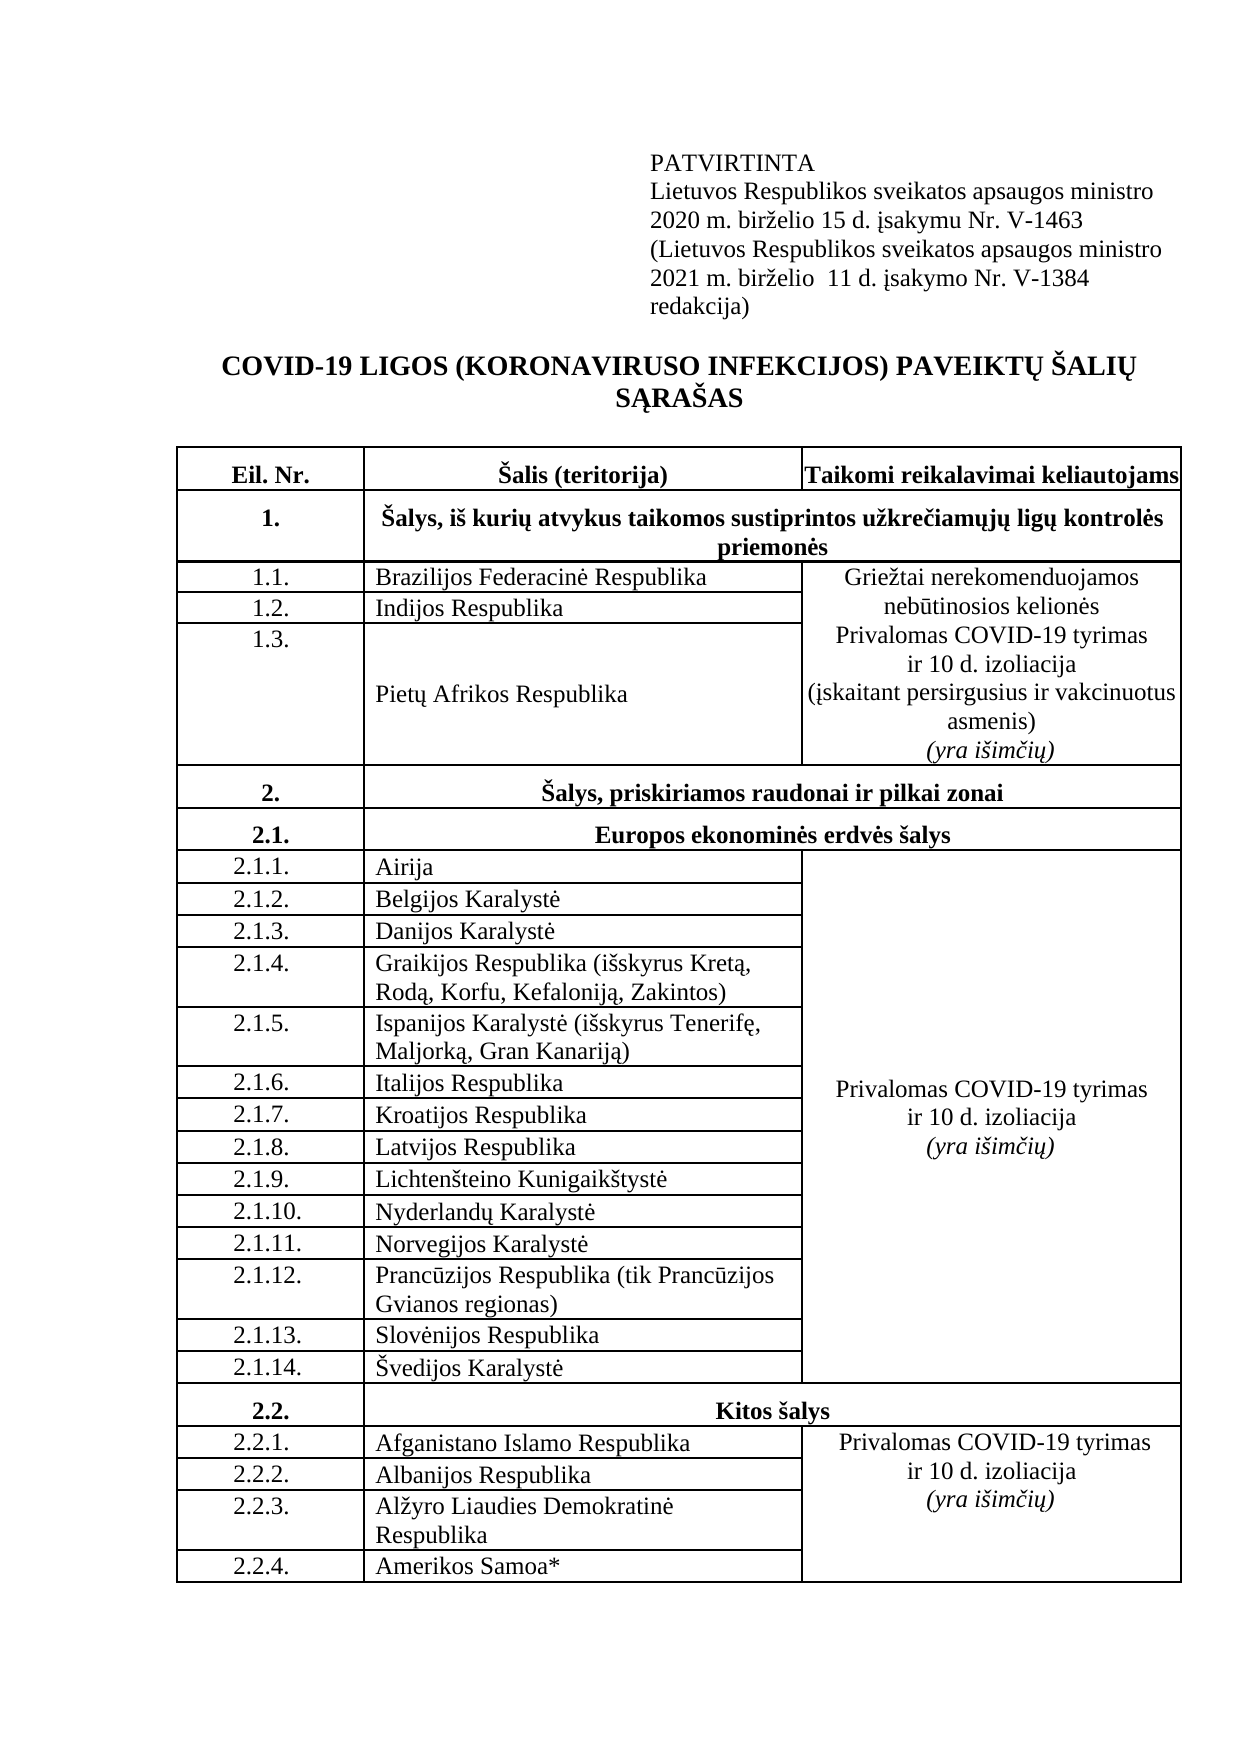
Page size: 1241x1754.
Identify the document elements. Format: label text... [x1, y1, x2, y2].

table_cell 2.1.6. [178, 1067, 363, 1097]
table_cell 2.1. [178, 809, 363, 849]
table_cell 2.2.3. [178, 1491, 363, 1549]
table_cell 2. [178, 766, 363, 807]
table_header Taikomi reikalavimai keliautojams [803, 448, 1180, 489]
table_cell Italijos Respublika [365, 1067, 801, 1097]
table_cell Prancūzijos Respublika (tik Prancūzijos Gvianos regionas) [365, 1260, 801, 1318]
text COVID-19 LIGOS (KORONAVIRUSO INFEKCIJOS) PAVEIKTŲ ŠALIŲ SĄRAŠAS [177, 349, 1181, 414]
table_cell Norvegijos Karalystė [365, 1228, 801, 1258]
table_cell Lichtenšteino Kunigaikštystė [365, 1164, 801, 1194]
table_cell 2.2.2. [178, 1459, 363, 1489]
table_header Eil. Nr. [178, 448, 363, 489]
table_cell 2.1.3. [178, 916, 363, 946]
text Lietuvos Respublikos sveikatos apsaugos ministro 2020 m. birželio 15 d. įsakymu Nr. V-1463 [650, 176, 1181, 234]
text (Lietuvos Respublikos sveikatos apsaugos ministro 2021 m. birželio 11 d. įsakymo Nr. V-1384 [650, 234, 1181, 291]
text PATVIRTINTA [650, 148, 1181, 176]
table_cell Privalomas COVID-19 tyrimas ir 10 d. izoliacija (yra išimčių) [803, 1427, 1180, 1581]
table_cell Pietų Afrikos Respublika [365, 624, 801, 764]
table_cell 2.1.1. [178, 851, 363, 882]
table_cell 2.1.11. [178, 1228, 363, 1258]
table_cell Danijos Karalystė [365, 916, 801, 946]
table_cell 2.1.13. [178, 1320, 363, 1350]
table_cell 1.3. [178, 624, 363, 764]
table_cell 2.1.10. [178, 1196, 363, 1226]
table_cell Privalomas COVID-19 tyrimas ir 10 d. izoliacija (yra išimčių) [803, 851, 1180, 1382]
table_cell Latvijos Respublika [365, 1132, 801, 1162]
table_cell Ispanijos Karalystė (išskyrus Tenerifę, Maljorką, Gran Kanariją) [365, 1008, 801, 1065]
table_cell Brazilijos Federacinė Respublika [365, 563, 801, 591]
table_cell 1. [178, 491, 363, 560]
table_cell Kitos šalys [365, 1384, 1180, 1425]
text redakcija) [650, 291, 1181, 320]
table_cell 2.2.4. [178, 1551, 363, 1581]
table_cell Airija [365, 851, 801, 882]
table_cell 2.1.12. [178, 1260, 363, 1318]
table_cell 2.1.8. [178, 1132, 363, 1162]
table_cell Griežtai nerekomenduojamos nebūtinosios kelionės Privalomas COVID-19 tyrimas ir 10 d. izoliacija (įskaitant persirgusius ir vakcinuotus asmenis) (yra išimčių) [803, 563, 1180, 764]
table_cell 2.1.14. [178, 1352, 363, 1382]
table_cell 2.1.4. [178, 948, 363, 1006]
table_cell Amerikos Samoa* [365, 1551, 801, 1581]
table_cell 1.2. [178, 593, 363, 622]
table_cell Europos ekonominės erdvės šalys [365, 809, 1180, 849]
table_cell 2.1.2. [178, 884, 363, 914]
table_cell Belgijos Karalystė [365, 884, 801, 914]
table_cell Švedijos Karalystė [365, 1352, 801, 1382]
table_cell Albanijos Respublika [365, 1459, 801, 1489]
table_cell Šalys, iš kurių atvykus taikomos sustiprintos užkrečiamųjų ligų kontrolės priemonės [365, 491, 1180, 560]
table_cell Šalys, priskiriamos raudonai ir pilkai zonai [365, 766, 1180, 807]
table_cell 2.1.9. [178, 1164, 363, 1194]
table_cell 1.1. [178, 563, 363, 591]
table_cell Kroatijos Respublika [365, 1099, 801, 1129]
table_cell Graikijos Respublika (išskyrus Kretą, Rodą, Korfu, Kefaloniją, Zakintos) [365, 948, 801, 1006]
table_cell 2.1.7. [178, 1099, 363, 1129]
table_cell Alžyro Liaudies Demokratinė Respublika [365, 1491, 801, 1549]
table_cell 2.2. [178, 1384, 363, 1425]
table_cell 2.2.1. [178, 1427, 363, 1457]
table_cell Nyderlandų Karalystė [365, 1196, 801, 1226]
table_cell Slovėnijos Respublika [365, 1320, 801, 1350]
table_cell Afganistano Islamo Respublika [365, 1427, 801, 1457]
table_header Šalis (teritorija) [365, 448, 801, 489]
table_cell 2.1.5. [178, 1008, 363, 1065]
table_cell Indijos Respublika [365, 593, 801, 622]
